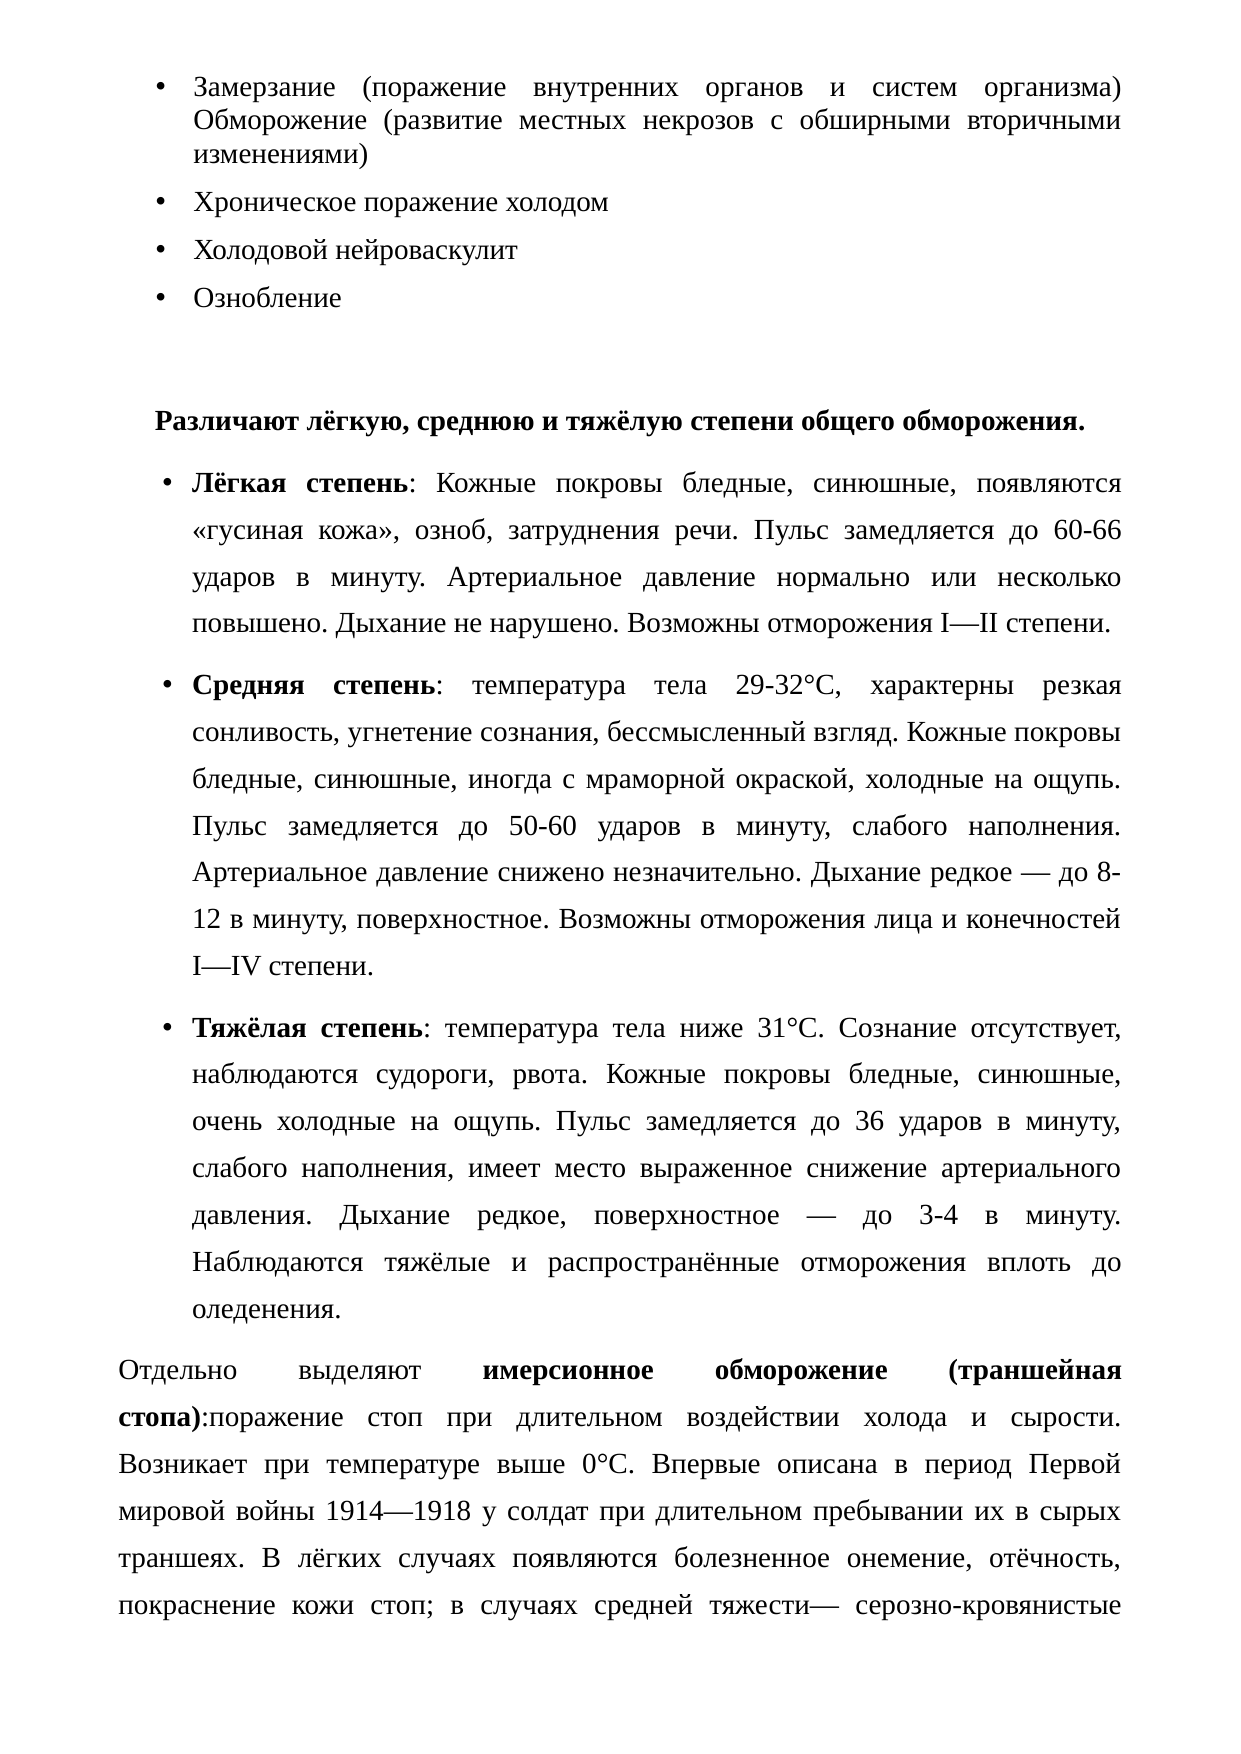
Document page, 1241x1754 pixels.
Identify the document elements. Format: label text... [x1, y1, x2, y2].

list Хроническое поражение холодом [156, 184, 1122, 218]
text Отдельно выделяют имерсионное обморожение (траншейная стопа):поражение стоп при длительном воздействии холода и сырости. Возникает при температуре выше 0°C. Впервые описана в период Первой мировой войны 1914—1918 у солдат при длительном пребывании их в сырых траншеях. В лёгких случаях появляются болезненное онемение, отёчность, покраснение кожи стоп; в случаях средней тяжести— серозно-кровянистые [118, 1339, 1122, 1620]
text Различают лёгкую, среднюю и тяжёлую степени общего обморожения. [118, 390, 1122, 437]
list Замерзание (поражение внутренних органов и систем организма) Обморожение (развитие местных некрозов с обширными вторичными изменениями) [156, 69, 1122, 169]
list Лёгкая степень: Кожные покровы бледные, синюшные, появляются «гусиная кожа», озноб, затруднения речи. Пульс замедляется до 60-66 ударов в минуту. Артериальное давление нормально или несколько повышено. Дыхание не нарушено. Возможны отморожения I—II степени. [162, 452, 1122, 639]
list Ознобление [156, 281, 1122, 314]
list Средняя степень: температура тела 29-32°C, характерны резкая сонливость, угнетение сознания, бессмысленный взгляд. Кожные покровы бледные, синюшные, иногда с мраморной окраской, холодные на ощупь. Пульс замедляется до 50-60 ударов в минуту, слабого наполнения. Артериальное давление снижено незначительно. Дыхание редкое — до 8-12 в минуту, поверхностное. Возможны отморожения лица и конечностей I—IV степени. [162, 654, 1122, 982]
list Тяжёлая степень: температура тела ниже 31°C. Сознание отсутствует, наблюдаются судороги, рвота. Кожные покровы бледные, синюшные, очень холодные на ощупь. Пульс замедляется до 36 ударов в минуту, слабого наполнения, имеет место выраженное снижение артериального давления. Дыхание редкое, поверхностное — до 3-4 в минуту. Наблюдаются тяжёлые и распространённые отморожения вплоть до оледенения. [162, 996, 1122, 1324]
list Холодовой нейроваскулит [156, 232, 1122, 266]
